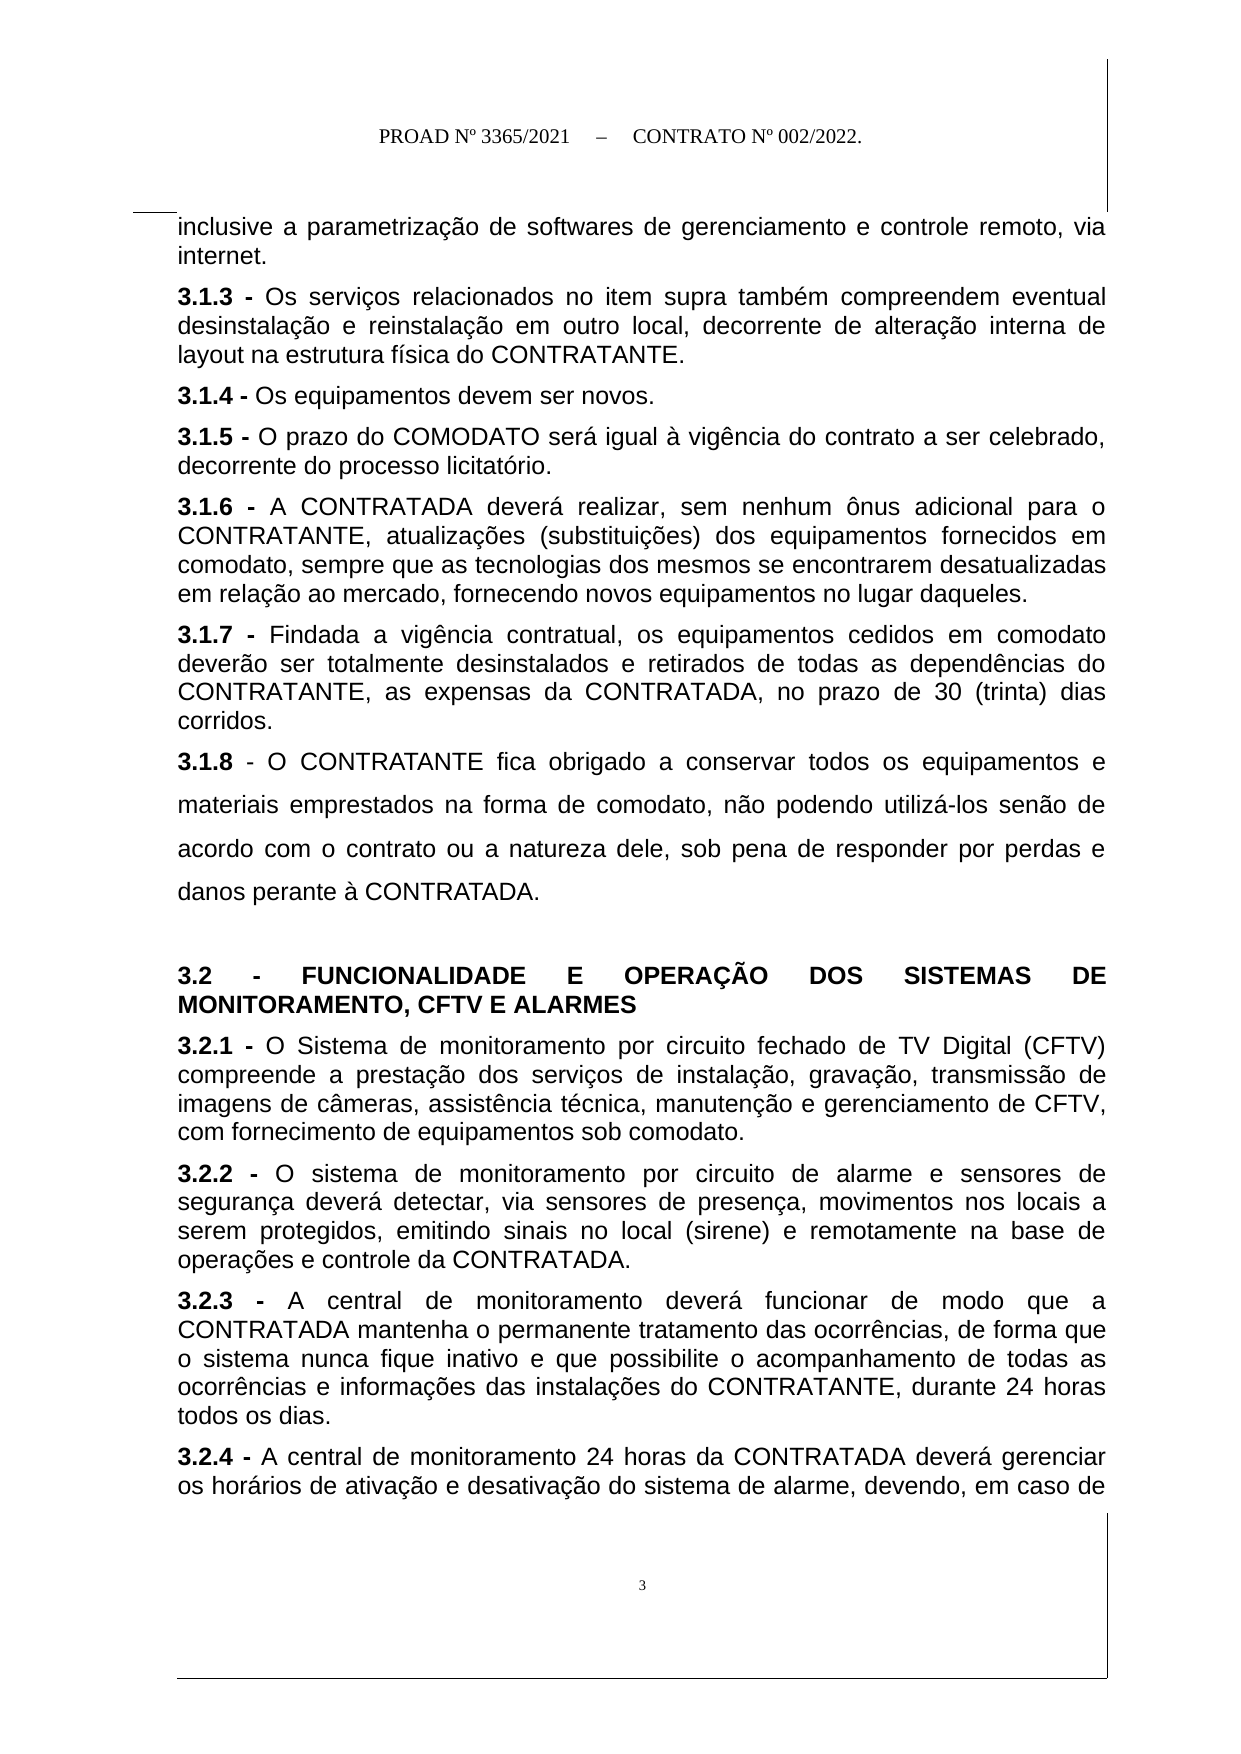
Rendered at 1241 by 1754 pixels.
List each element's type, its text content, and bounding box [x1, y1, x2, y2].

text 3.1.4 - Os equipamentos devem ser novos. [177, 381, 1107, 410]
text 3.2.4 - A central de monitoramento 24 horas da CONTRATADA deverá gerenciar os horários de ativação e desativação do sistema de alarme, devendo, em caso de [177, 1442, 1107, 1500]
text 3.1.6 - A CONTRATADA deverá realizar, sem nenhum ônus adicional para o CONTRATANTE, atualizações (substituições) dos equipamentos fornecidos em comodato, sempre que as tecnologias dos mesmos se encontrarem desatualizadas em relação ao mercado, fornecendo novos equipamentos no lugar daqueles. [177, 492, 1107, 607]
text 3.1.7 - Findada a vigência contratual, os equipamentos cedidos em comodato deverão ser totalmente desinstalados e retirados de todas as dependências do CONTRATANTE, as expensas da CONTRATADA, no prazo de 30 (trinta) dias corridos. [177, 620, 1107, 735]
text 3.1.8 - O CONTRATANTE fica obrigado a conservar todos os equipamentos e materiais emprestados na forma de comodato, não podendo utilizá-los senão de acordo com o contrato ou a natureza dele, sob pena de responder por perdas e danos perante à CONTRATADA. [177, 747, 1107, 905]
text 3.2.3 - A central de monitoramento deverá funcionar de modo que a CONTRATADA mantenha o permanente tratamento das ocorrências, de forma que o sistema nunca fique inativo e que possibilite o acompanhamento de todas as ocorrências e informações das instalações do CONTRATANTE, durante 24 horas todos os dias. [177, 1286, 1107, 1430]
text 3.2.1 - O Sistema de monitoramento por circuito fechado de TV Digital (CFTV) compreende a prestação dos serviços de instalação, gravação, transmissão de imagens de câmeras, assistência técnica, manutenção e gerenciamento de CFTV, com fornecimento de equipamentos sob comodato. [177, 1031, 1107, 1146]
text inclusive a parametrização de softwares de gerenciamento e controle remoto, via internet. [177, 212, 1107, 270]
text 3.1.3 - Os serviços relacionados no item supra também compreendem eventual desinstalação e reinstalação em outro local, decorrente de alteração interna de layout na estrutura física do CONTRATANTE. [177, 282, 1107, 368]
text 3.1.5 - O prazo do COMODATO será igual à vigência do contrato a ser celebrado, decorrente do processo licitatório. [177, 422, 1107, 480]
text 3.2.2 - O sistema de monitoramento por circuito de alarme e sensores de segurança deverá detectar, via sensores de presença, movimentos nos locais a serem protegidos, emitindo sinais no local (sirene) e remotamente na base de operações e controle da CONTRATADA. [177, 1158, 1107, 1273]
text 3.2 - FUNCIONALIDADE E OPERAÇÃO DOS SISTEMAS DE MONITORAMENTO, CFTV E ALARMES [177, 961, 1107, 1018]
